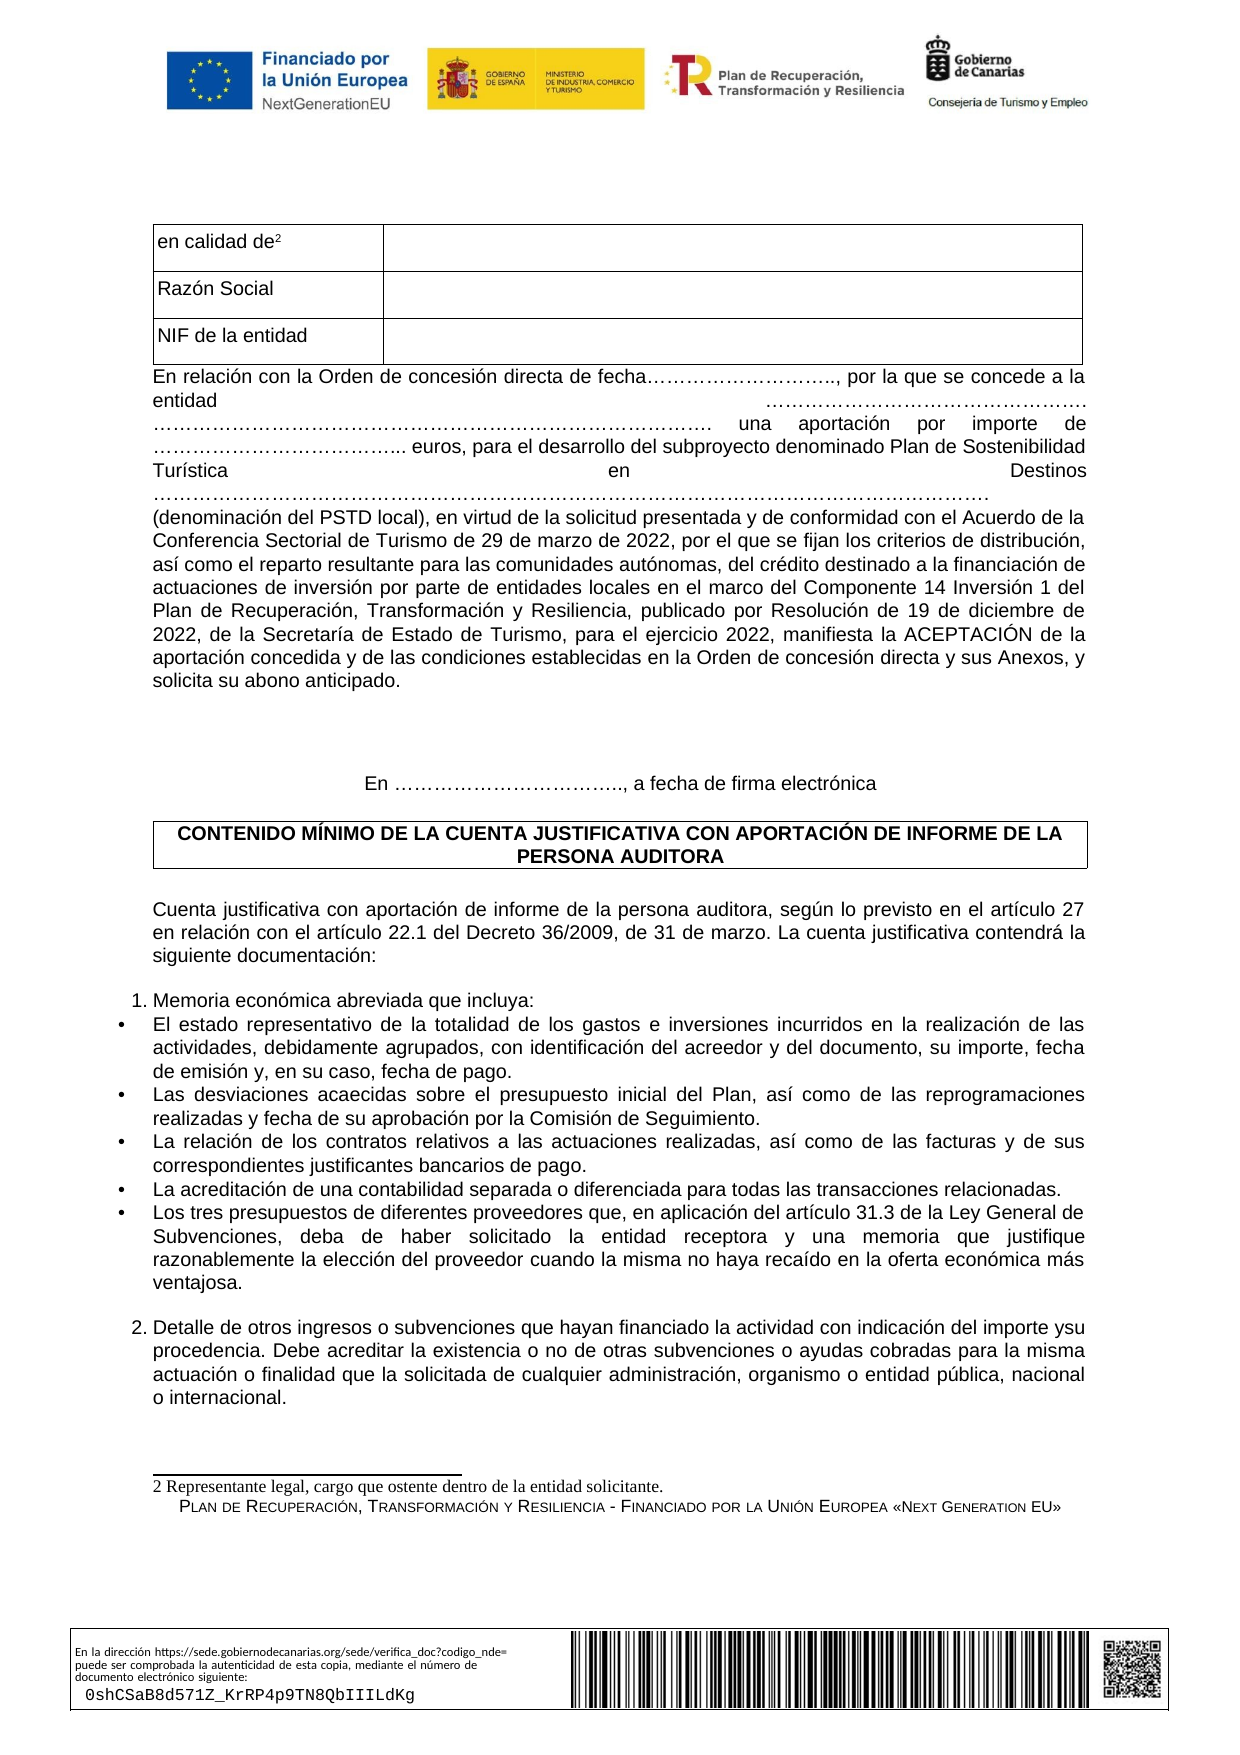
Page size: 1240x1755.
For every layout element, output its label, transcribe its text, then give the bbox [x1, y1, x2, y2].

list El estado representativo de la totalidad de los gastos e inversiones incurridos en la realización de las actividades, debidamente agrupados, con identificación del acreedor y del documento, su importe, fecha de emisión y, en su caso, fecha de pago. [118, 1013, 1087, 1082]
table_cell [384, 319, 1082, 364]
table_cell [384, 225, 1082, 271]
text Cuenta justificativa con aportación de informe de la persona auditora, según lo previsto en el artículo 27 en relación con el artículo 22.1 del Decreto 36/2009, de 31 de marzo. La cuenta justificativa contendrá la siguiente documentación: [152, 898, 1087, 967]
subtitle CONTENIDO MÍNIMO DE LA CUENTA JUSTIFICATIVA CON APORTACIÓN DE INFORME DE LA PERSONA AUDITORA [154, 822, 1087, 868]
text En relación con la Orden de concesión directa de fecha……………………….., por la que se concede a la entidad ………………………………………….…………………………………………………………………………. una aportación por importe de ………………………………... euros, para el desarrollo del subproyecto denominado Plan de Sostenibilidad Turística en Destinos ………………………………………………………………………………………………………………. [153, 365, 1087, 505]
table_cell NIF de la entidad [154, 319, 383, 364]
table_cell [384, 272, 1082, 318]
text En …………………………….., a fecha de firma electrónica [154, 772, 1087, 794]
list La acreditación de una contabilidad separada o diferenciada para todas las transacciones relacionadas. [118, 1177, 1087, 1200]
list Detalle de otros ingresos o subvenciones que hayan financiado la actividad con indicación del importe ysu procedencia. Debe acreditar la existencia o no de otras subvenciones o ayudas cobradas para la misma actuación o finalidad que la solicitada de cualquier administración, organismo o entidad pública, nacional o internacional. [131, 1316, 1087, 1408]
table_cell en calidad de [154, 225, 383, 271]
list Memoria económica abreviada que incluya: [131, 989, 1087, 1012]
list La relación de los contratos relativos a las actuaciones realizadas, así como de las facturas y de sus correspondientes justificantes bancarios de pago. [118, 1130, 1087, 1176]
table_cell Razón Social [154, 272, 383, 318]
list Los tres presupuestos de diferentes proveedores que, en aplicación del artículo 31.3 de la Ley General de Subvenciones, deba de haber solicitado la entidad receptora y una memoria que justifique razonablemente la elección del proveedor cuando la misma no haya recaído en la oferta económica más ventajosa. [118, 1201, 1087, 1294]
text (denominación del PSTD local), en virtud de la solicitud presentada y de conformidad con el Acuerdo de la Conferencia Sectorial de Turismo de 29 de marzo de 2022, por el que se fijan los criterios de distribución, así como el reparto resultante para las comunidades autónomas, del crédito destinado a la financiación de actuaciones de inversión por parte de entidades locales en el marco del Componente 14 Inversión 1 del Plan de Recuperación, Transformación y Resiliencia, publicado por Resolución de 19 de diciembre de 2022, de la Secretaría de Estado de Turismo, para el ejercicio 2022, manifiesta la ACEPTACIÓN de la aportación concedida y de las condiciones establecidas en la Orden de concesión directa y sus Anexos, y solicita su abono anticipado. [152, 506, 1087, 692]
list Las desviaciones acaecidas sobre el presupuesto inicial del Plan, así como de las reprogramaciones realizadas y fecha de su aprobación por la Comisión de Seguimiento. [118, 1083, 1087, 1129]
